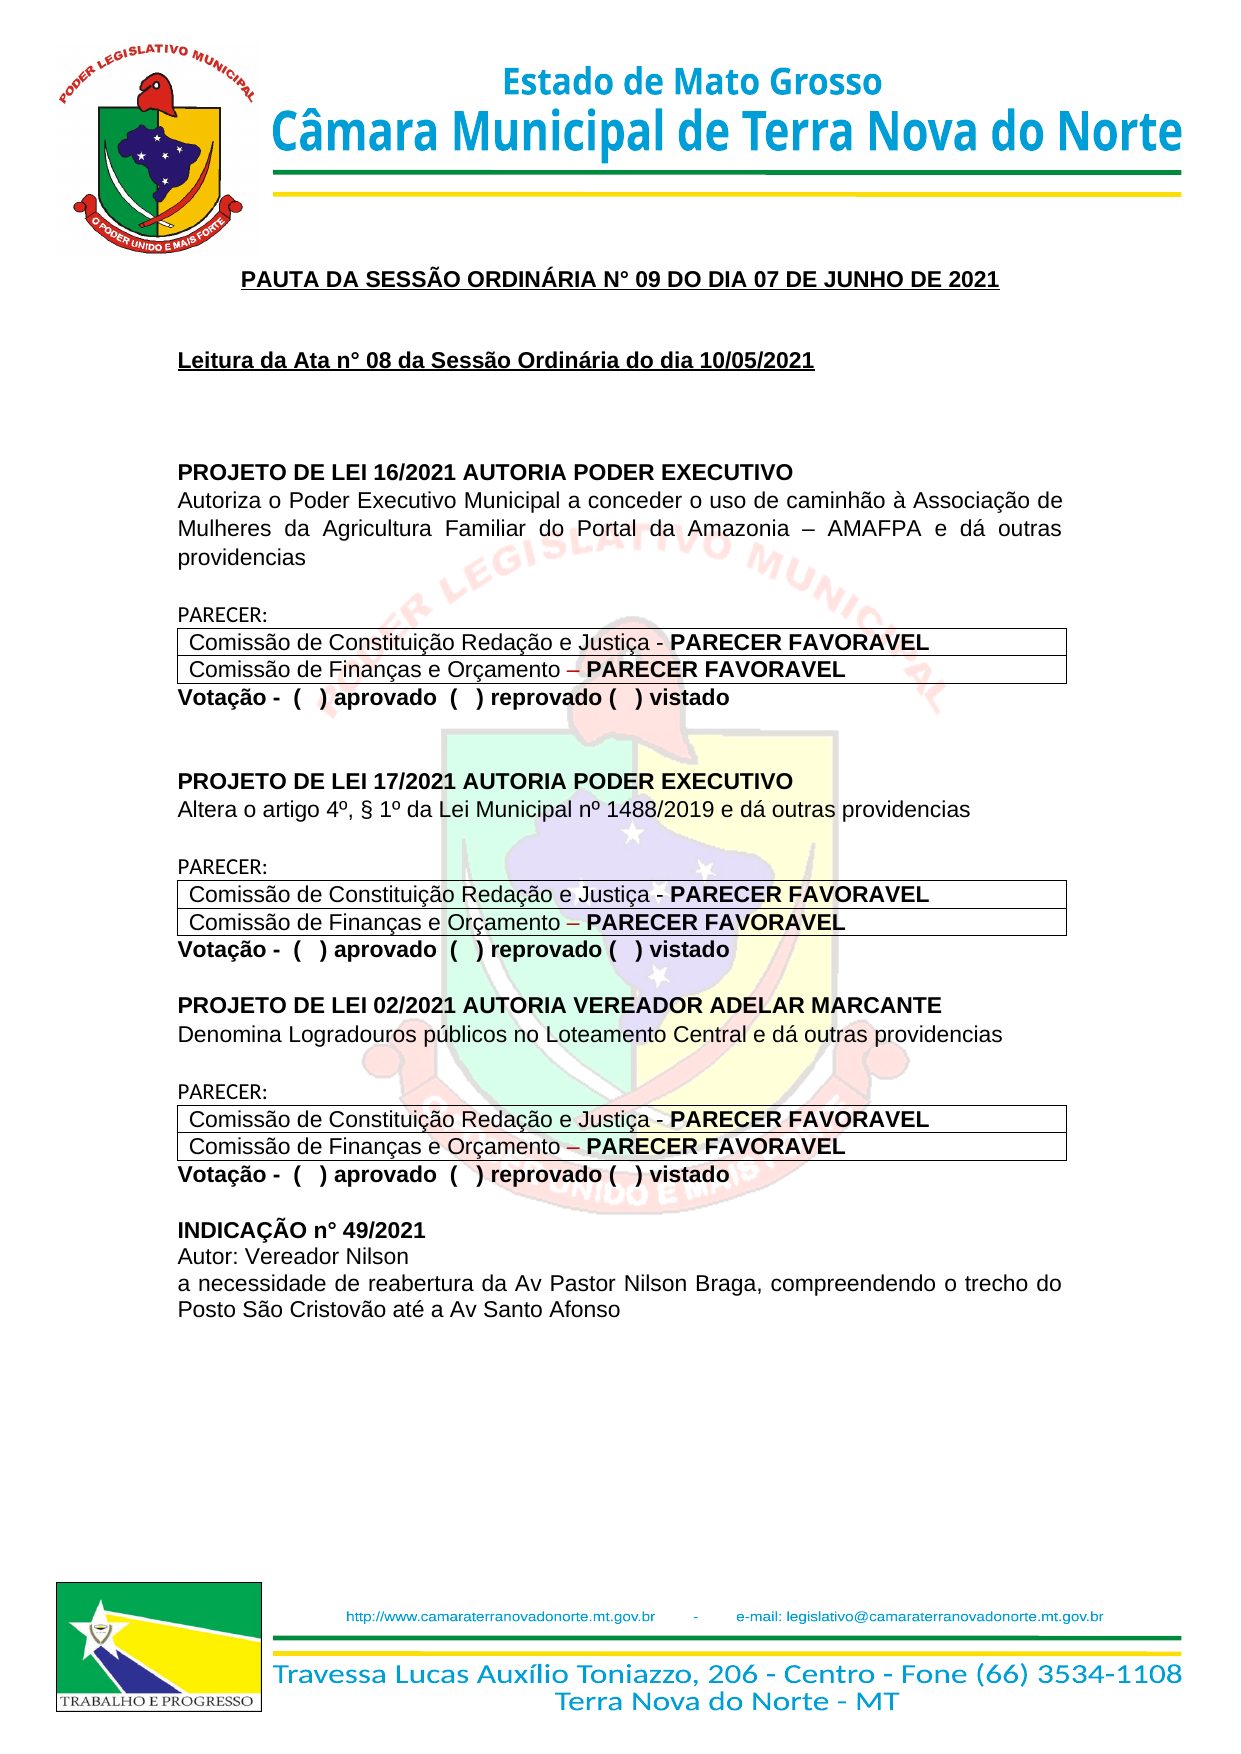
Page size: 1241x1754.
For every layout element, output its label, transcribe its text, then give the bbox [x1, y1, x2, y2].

table_header Comissão de Constituição Redação e Justiça - PARECER FAVORAVEL [178, 881, 303, 908]
text Votação - ( ) aprovado ( ) reprovado ( ) vistado [966, 1161, 1063, 1187]
text Votação - ( ) aprovado ( ) reprovado ( ) vistado [966, 684, 1063, 710]
text [966, 600, 1063, 628]
text Altera o artigo 4º, § 1º da Lei Municipal nº 1488/2019 e dá outras providencias [177, 796, 303, 822]
text PROJETO DE LEI 02/2021 AUTORIA VEREADOR ADELAR MARCANTE [966, 992, 1063, 1019]
text Votação - ( ) aprovado ( ) reprovado ( ) vistado [966, 936, 1063, 963]
text Denomina Logradouros públicos no Loteamento Central e dá outras providencias [966, 1021, 1063, 1047]
text PROJETO DE LEI 17/2021 AUTORIA PODER EXECUTIVO [966, 768, 1063, 794]
text PROJETO DE LEI 02/2021 AUTORIA VEREADOR ADELAR MARCANTE [177, 992, 303, 1019]
text [966, 1077, 1063, 1105]
text Autor: Vereador Nilson [177, 1243, 1063, 1270]
text PROJETO DE LEI 16/2021 AUTORIA PODER EXECUTIVO [177, 459, 1063, 486]
table_cell Comissão de Finanças e Orçamento – PARECER FAVORAVEL [178, 909, 303, 935]
table_header Comissão de Constituição Redação e Justiça - PARECER FAVORAVEL [966, 629, 1066, 655]
text INDICAÇÃO n° 49/2021 [177, 1217, 1063, 1243]
picture [860, 1611, 868, 1623]
table_header Comissão de Constituição Redação e Justiça - PARECER FAVORAVEL [966, 881, 1066, 908]
text PARECER: [177, 1077, 303, 1105]
text PARECER: [177, 600, 303, 628]
table_header Comissão de Constituição Redação e Justiça - PARECER FAVORAVEL [178, 629, 303, 655]
text Autoriza o Poder Executivo Municipal a conceder o uso de caminhão à Associação de Mulheres da Agricultura Familiar do Portal da Amazonia – AMAFPA e dá outras providencias [177, 487, 1063, 570]
table_cell Comissão de Finanças e Orçamento – PARECER FAVORAVEL [966, 1133, 1066, 1160]
table_cell Comissão de Finanças e Orçamento – PARECER FAVORAVEL [178, 656, 303, 683]
subtitle PAUTA DA SESSÃO ORDINÁRIA N° 09 DO DIA 07 DE JUNHO DE 2021 [177, 266, 1063, 292]
text Votação - ( ) aprovado ( ) reprovado ( ) vistado [177, 936, 303, 963]
text Denomina Logradouros públicos no Loteamento Central e dá outras providencias [177, 1021, 303, 1047]
table_header Comissão de Constituição Redação e Justiça - PARECER FAVORAVEL [178, 1106, 303, 1132]
text PARECER: [177, 852, 303, 880]
text PROJETO DE LEI 17/2021 AUTORIA PODER EXECUTIVO [177, 768, 303, 794]
table_cell Comissão de Finanças e Orçamento – PARECER FAVORAVEL [178, 1133, 303, 1160]
text a necessidade de reabertura da Av Pastor Nilson Braga, compreendendo o trecho do Posto São Cristovão até a Av Santo Afonso [177, 1270, 1063, 1322]
table_cell Comissão de Finanças e Orçamento – PARECER FAVORAVEL [966, 909, 1066, 935]
table_header Comissão de Constituição Redação e Justiça - PARECER FAVORAVEL [966, 1106, 1066, 1132]
text Votação - ( ) aprovado ( ) reprovado ( ) vistado [177, 684, 303, 710]
text [966, 852, 1063, 880]
text Votação - ( ) aprovado ( ) reprovado ( ) vistado [177, 1161, 303, 1187]
picture [55, 42, 260, 256]
picture [57, 1583, 261, 1711]
table_cell Comissão de Finanças e Orçamento – PARECER FAVORAVEL [966, 656, 1066, 683]
text Leitura da Ata n° 08 da Sessão Ordinária do dia 10/05/2021 [177, 347, 1063, 373]
text Altera o artigo 4º, § 1º da Lei Municipal nº 1488/2019 e dá outras providencias [966, 796, 1063, 822]
